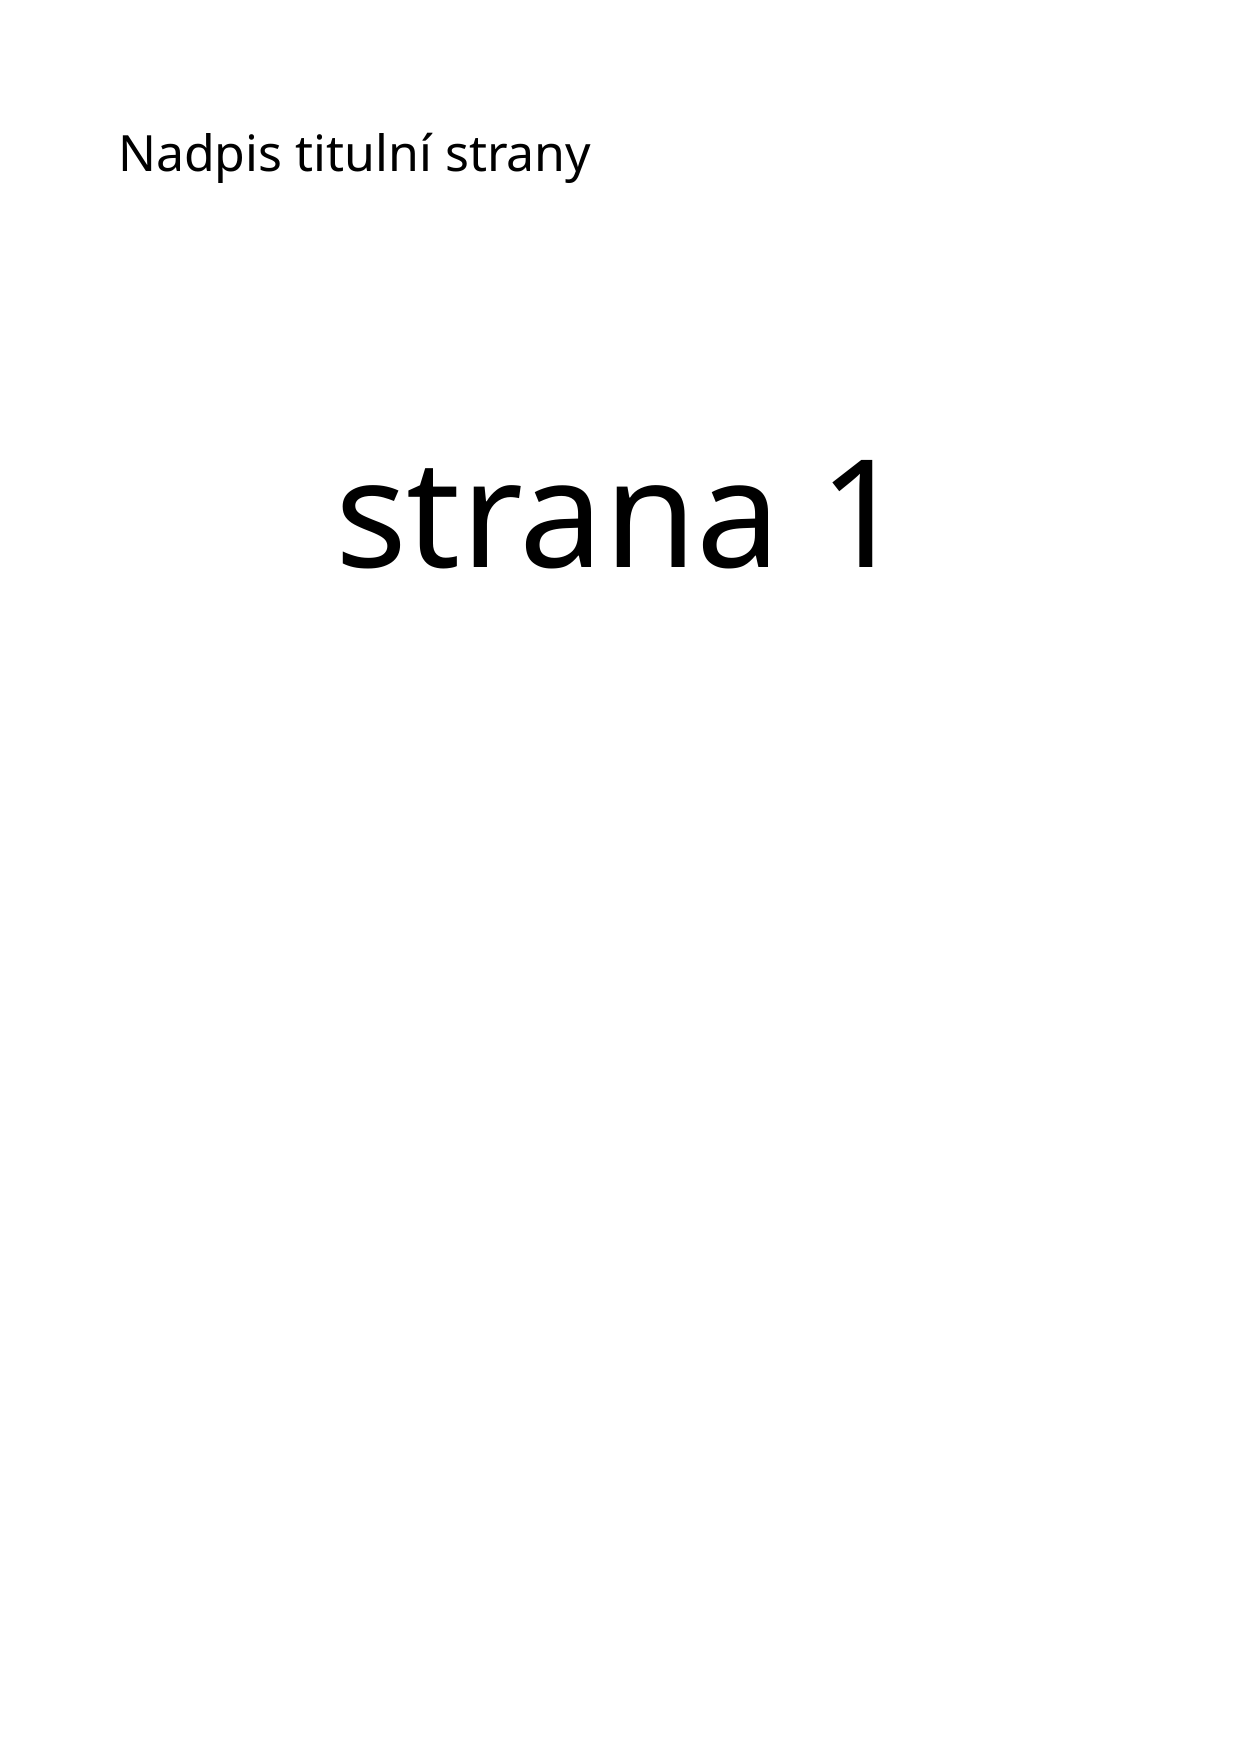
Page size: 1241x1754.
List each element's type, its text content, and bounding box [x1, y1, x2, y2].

text Nadpis titulní strany [118, 118, 1122, 186]
text strana 1 [118, 407, 1122, 611]
